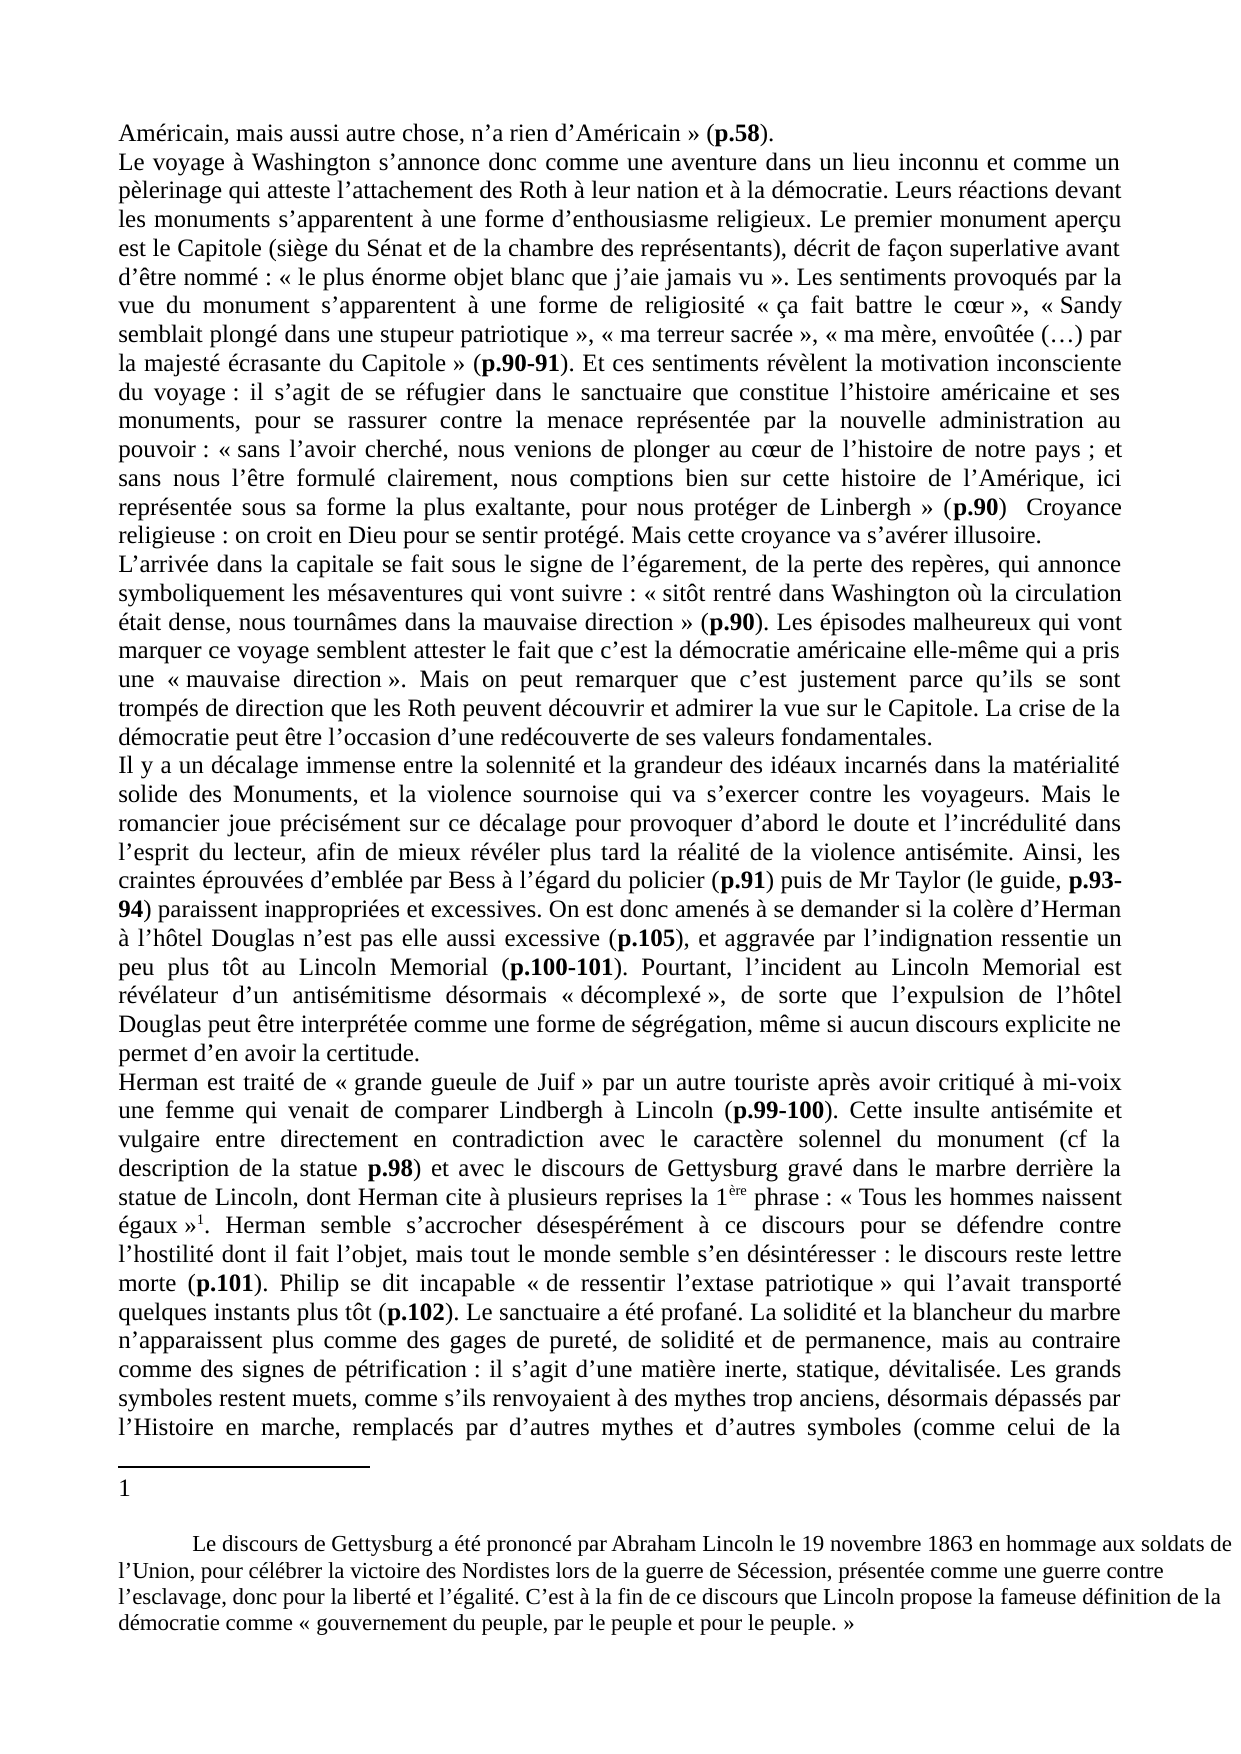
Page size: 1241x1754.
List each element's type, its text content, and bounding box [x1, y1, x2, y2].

text Le voyage à Washington s’annonce donc comme une aventure dans un lieu inconnu et comme un pèlerinage qui atteste l’attachement des Roth à leur nation et à la démocratie. Leurs réactions devant les monuments s’apparentent à une forme d’enthousiasme religieux. Le premier monument aperçu est le Capitole (siège du Sénat et de la chambre des représentants), décrit de façon superlative avant d’être nommé : « le plus énorme objet blanc que j’aie jamais vu ». Les sentiments provoqués par la vue du monument s’apparentent à une forme de religiosité « ça fait battre le cœur », « Sandy semblait plongé dans une stupeur patriotique », « ma terreur sacrée », « ma mère, envoûtée (…) par la majesté écrasante du Capitole » (p.90-91). Et ces sentiments révèlent la motivation inconsciente du voyage : il s’agit de se réfugier dans le sanctuaire que constitue l’histoire américaine et ses monuments, pour se rassurer contre la menace représentée par la nouvelle administration au pouvoir : « sans l’avoir cherché, nous venions de plonger au cœur de l’histoire de notre pays ; et sans nous l’être formulé clairement, nous comptions bien sur cette histoire de l’Amérique, ici représentée sous sa forme la plus exaltante, pour nous protéger de Linbergh » (p.90) Croyance religieuse : on croit en Dieu pour se sentir protégé. Mais cette croyance va s’avérer illusoire. [118, 147, 1122, 549]
text Il y a un décalage immense entre la solennité et la grandeur des idéaux incarnés dans la matérialité solide des Monuments, et la violence sournoise qui va s’exercer contre les voyageurs. Mais le romancier joue précisément sur ce décalage pour provoquer d’abord le doute et l’incrédulité dans l’esprit du lecteur, afin de mieux révéler plus tard la réalité de la violence antisémite. Ainsi, les craintes éprouvées d’emblée par Bess à l’égard du policier (p.91) puis de Mr Taylor (le guide, p.93-94) paraissent inappropriées et excessives. On est donc amenés à se demander si la colère d’Herman à l’hôtel Douglas n’est pas elle aussi excessive (p.105), et aggravée par l’indignation ressentie un peu plus tôt au Lincoln Memorial (p.100-101). Pourtant, l’incident au Lincoln Memorial est révélateur d’un antisémitisme désormais « décomplexé », de sorte que l’expulsion de l’hôtel Douglas peut être interprétée comme une forme de ségrégation, même si aucun discours explicite ne permet d’en avoir la certitude. [118, 751, 1122, 1067]
text Herman est traité de « grande gueule de Juif » par un autre touriste après avoir critiqué à mi-voix une femme qui venait de comparer Lindbergh à Lincoln (p.99-100). Cette insulte antisémite et vulgaire entre directement en contradiction avec le caractère solennel du monument (cf la description de la statue p.98) et avec le discours de Gettysburg gravé dans le marbre derrière la statue de Lincoln, dont Herman cite à plusieurs reprises la 1ère phrase : « Tous les hommes naissent égaux ». Herman semble s’accrocher désespérément à ce discours pour se défendre contre l’hostilité dont il fait l’objet, mais tout le monde semble s’en désintéresser : le discours reste lettre morte (p.101). Philip se dit incapable « de ressentir l’extase patriotique » qui l’avait transporté quelques instants plus tôt (p.102). Le sanctuaire a été profané. La solidité et la blancheur du marbre n’apparaissent plus comme des gages de pureté, de solidité et de permanence, mais au contraire comme des signes de pétrification : il s’agit d’une matière inerte, statique, dévitalisée. Les grands symboles restent muets, comme s’ils renvoyaient à des mythes trop anciens, désormais dépassés par l’Histoire en marche, remplacés par d’autres mythes et d’autres symboles (comme celui de la [118, 1067, 1122, 1441]
text L’arrivée dans la capitale se fait sous le signe de l’égarement, de la perte des repères, qui annonce symboliquement les mésaventures qui vont suivre : « sitôt rentré dans Washington où la circulation était dense, nous tournâmes dans la mauvaise direction » (p.90). Les épisodes malheureux qui vont marquer ce voyage semblent attester le fait que c’est la démocratie américaine elle-même qui a pris une « mauvaise direction ». Mais on peut remarquer que c’est justement parce qu’ils se sont trompés de direction que les Roth peuvent découvrir et admirer la vue sur le Capitole. La crise de la démocratie peut être l’occasion d’une redécouverte de ses valeurs fondamentales. [118, 549, 1122, 751]
text Américain, mais aussi autre chose, n’a rien d’Américain » (p.58). [118, 118, 1122, 147]
text Le discours de Gettysburg a été prononcé par Abraham Lincoln le 19 novembre 1863 en hommage aux soldats de l’Union, pour célébrer la victoire des Nordistes lors de la guerre de Sécession, présentée comme une guerre contre l’esclavage, donc pour la liberté et l’égalité. C’est à la fin de ce discours que Lincoln propose la fameuse définition de la démocratie comme « gouvernement du peuple, par le peuple et pour le peuple. » [118, 1530, 1240, 1636]
